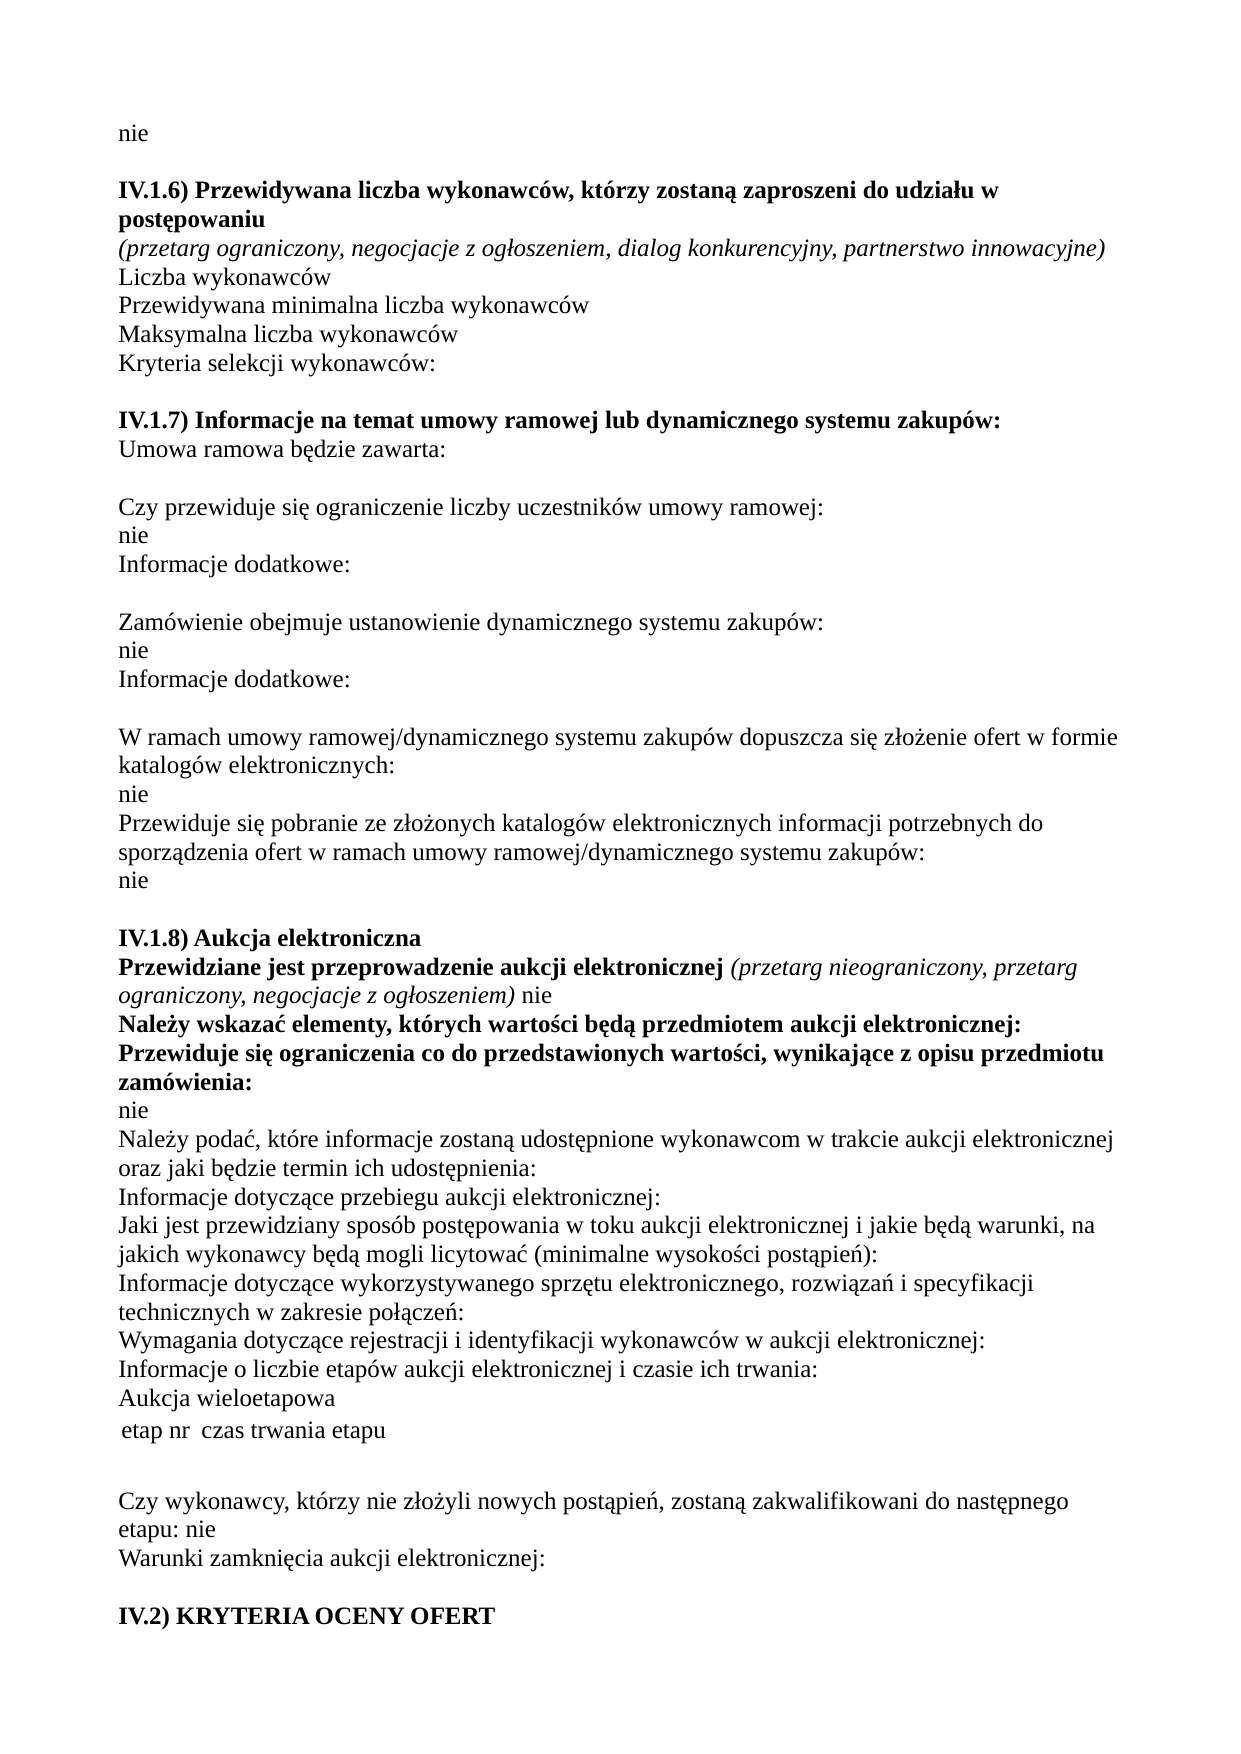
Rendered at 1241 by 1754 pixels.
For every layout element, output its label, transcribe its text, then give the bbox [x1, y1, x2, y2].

text IV.1.6) Przewidywana liczba wykonawców, którzy zostaną zaproszeni do udziału w postępowaniu (przetarg ograniczony, negocjacje z ogłoszeniem, dialog konkurencyjny, partnerstwo innowacyjne) [118, 147, 1122, 262]
text IV.2) KRYTERIA OCENY OFERT [118, 1572, 1122, 1629]
table_cell [198, 1446, 396, 1457]
table_header etap nr [118, 1412, 198, 1446]
text Aukcja wieloetapowa [118, 1383, 1122, 1412]
text Czy wykonawcy, którzy nie złożyli nowych postąpień, zostaną zakwalifikowani do następnego etapu: nie Warunki zamknięcia aukcji elektronicznej: [118, 1457, 1122, 1572]
text nie [118, 118, 1122, 147]
text Liczba wykonawców Przewidywana minimalna liczba wykonawców Maksymalna liczba wykonawców Kryteria selekcji wykonawców: [118, 262, 1122, 377]
text Umowa ramowa będzie zawarta: Czy przewiduje się ograniczenie liczby uczestników umowy ramowej: nie Informacje dodatkowe: Zamówienie obejmuje ustanowienie dynamicznego systemu zakupów: nie Informacje dodatkowe: W ramach umowy ramowej/dynamicznego systemu zakupów dopuszcza się złożenie ofert w formie katalogów elektronicznych: nie Przewiduje się pobranie ze złożonych katalogów elektronicznych informacji potrzebnych do sporządzenia ofert w ramach umowy ramowej/dynamicznego systemu zakupów: nie [118, 434, 1122, 894]
text IV.1.8) Aukcja elektroniczna Przewidziane jest przeprowadzenie aukcji elektronicznej (przetarg nieograniczony, przetarg ograniczony, negocjacje z ogłoszeniem) nie Należy wskazać elementy, których wartości będą przedmiotem aukcji elektronicznej: Przewiduje się ograniczenia co do przedstawionych wartości, wynikające z opisu przedmiotu zamówienia: nie Należy podać, które informacje zostaną udostępnione wykonawcom w trakcie aukcji elektronicznej oraz jaki będzie termin ich udostępnienia: Informacje dotyczące przebiegu aukcji elektronicznej: Jaki jest przewidziany sposób postępowania w toku aukcji elektronicznej i jakie będą warunki, na jakich wykonawcy będą mogli licytować (minimalne wysokości postąpień): Informacje dotyczące wykorzystywanego sprzętu elektronicznego, rozwiązań i specyfikacji technicznych w zakresie połączeń: Wymagania dotyczące rejestracji i identyfikacji wykonawców w aukcji elektronicznej: Informacje o liczbie etapów aukcji elektronicznej i czasie ich trwania: [118, 894, 1122, 1383]
table_cell [118, 1446, 198, 1457]
text IV.1.7) Informacje na temat umowy ramowej lub dynamicznego systemu zakupów: [118, 377, 1122, 434]
table_header czas trwania etapu [198, 1412, 396, 1446]
